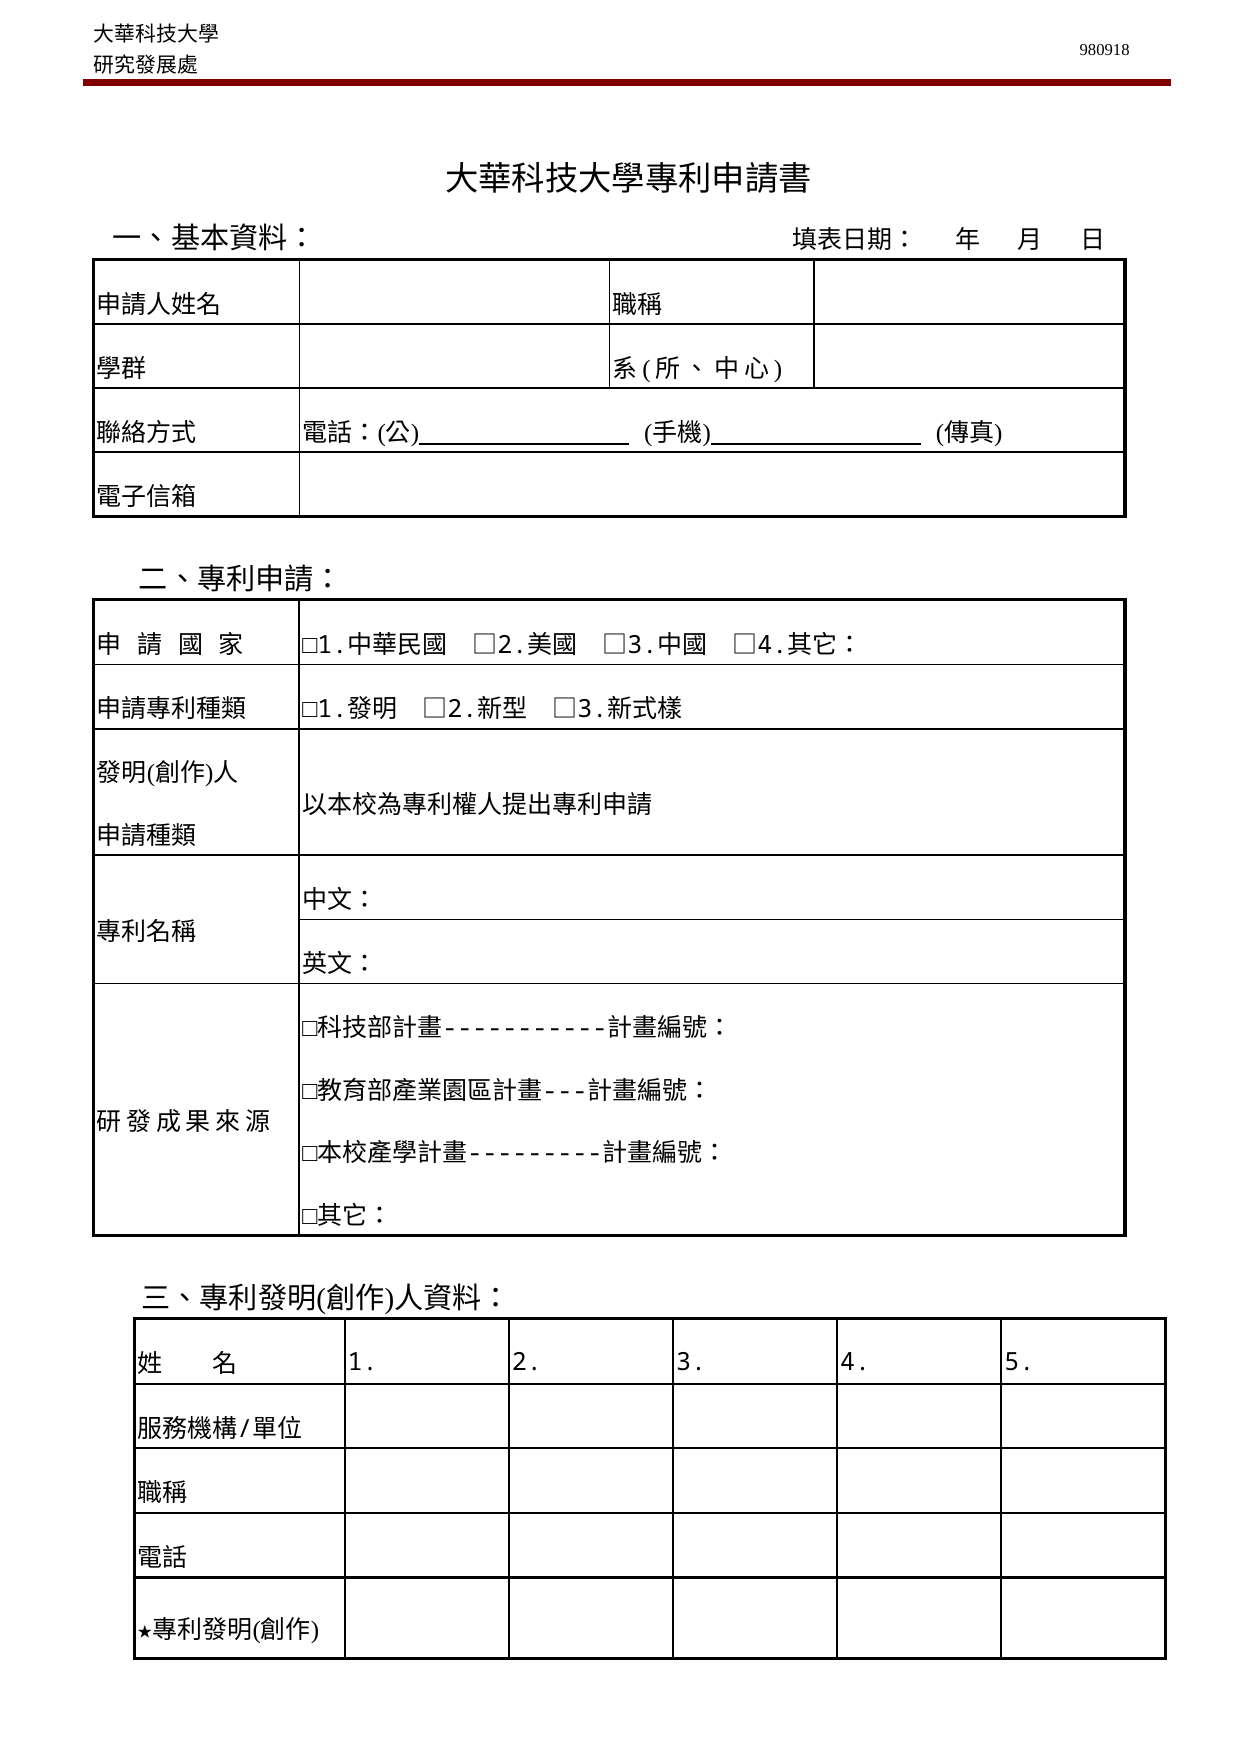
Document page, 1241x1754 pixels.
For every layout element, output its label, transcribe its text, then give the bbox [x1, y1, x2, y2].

table_cell [838, 1449, 1000, 1512]
table_cell 專利名稱 [95, 856, 298, 982]
table_header [300, 261, 609, 323]
table_cell 電話 [136, 1514, 344, 1576]
table_cell [674, 1514, 836, 1576]
text 大華科技大學專利申請書 [94, 134, 1162, 196]
table_cell [510, 1449, 672, 1512]
table_cell 聯絡方式 [95, 389, 299, 451]
table_cell [815, 325, 1123, 387]
table_header 4. [838, 1320, 1000, 1383]
table_header 3. [674, 1320, 836, 1383]
table_header 申請人姓名 [95, 261, 299, 323]
table_cell 電話：(公) (手機) (傳真) [300, 389, 1123, 451]
table_header 姓 名 [136, 1320, 344, 1383]
table_cell [674, 1449, 836, 1512]
table_cell [838, 1514, 1000, 1576]
table_cell [510, 1579, 672, 1657]
table_cell ★專利發明(創作) [136, 1579, 344, 1657]
table_cell 申請專利種類 [95, 665, 298, 728]
table_cell [1002, 1385, 1164, 1447]
table_cell 職稱 [136, 1449, 344, 1512]
table_cell 電子信箱 [95, 453, 299, 515]
table_cell □1.發明 □2.新型 □3.新式樣 [300, 665, 1123, 728]
table_cell [300, 453, 1123, 515]
text 二、專利申請： [94, 556, 1162, 598]
table_cell [510, 1385, 672, 1447]
table_cell 發明(創作)人 申請種類 [95, 730, 298, 854]
table_cell [346, 1579, 508, 1657]
table_cell 學群 [95, 325, 299, 387]
table_cell [1002, 1514, 1164, 1576]
table_cell [674, 1579, 836, 1657]
table_header □1.中華民國 □2.美國 □3.中國 □4.其它： [300, 601, 1123, 664]
table_cell [1002, 1579, 1164, 1657]
table_header 申請國家 [95, 601, 298, 664]
table_header 5. [1002, 1320, 1164, 1383]
table_cell 中文： [300, 856, 1123, 918]
table_header 職稱 [610, 261, 813, 323]
table_cell [1002, 1449, 1164, 1512]
table_cell [346, 1385, 508, 1447]
table_cell 系(所、中心) [610, 325, 813, 387]
table_cell 英文： [300, 920, 1123, 982]
table_header 1. [346, 1320, 508, 1383]
table_header 2. [510, 1320, 672, 1383]
table_cell [674, 1385, 836, 1447]
text 一、基本資料： 填表日期： 年 月 日 [94, 215, 1162, 257]
text 三、專利發明(創作)人資料： [94, 1275, 1162, 1317]
table_cell □科技部計畫-----------計畫編號： □教育部產業園區計畫---計畫編號： □本校產學計畫---------計畫編號： □其它： [300, 984, 1123, 1234]
table_cell [838, 1579, 1000, 1657]
table_cell 服務機構/單位 [136, 1385, 344, 1447]
table_cell 以本校為專利權人提出專利申請 [300, 730, 1123, 854]
table_header [815, 261, 1123, 323]
table_cell 研發成果來源 [95, 984, 298, 1234]
table_cell [838, 1385, 1000, 1447]
table_cell [510, 1514, 672, 1576]
table_cell [346, 1514, 508, 1576]
table_cell [300, 325, 609, 387]
table_cell [346, 1449, 508, 1512]
